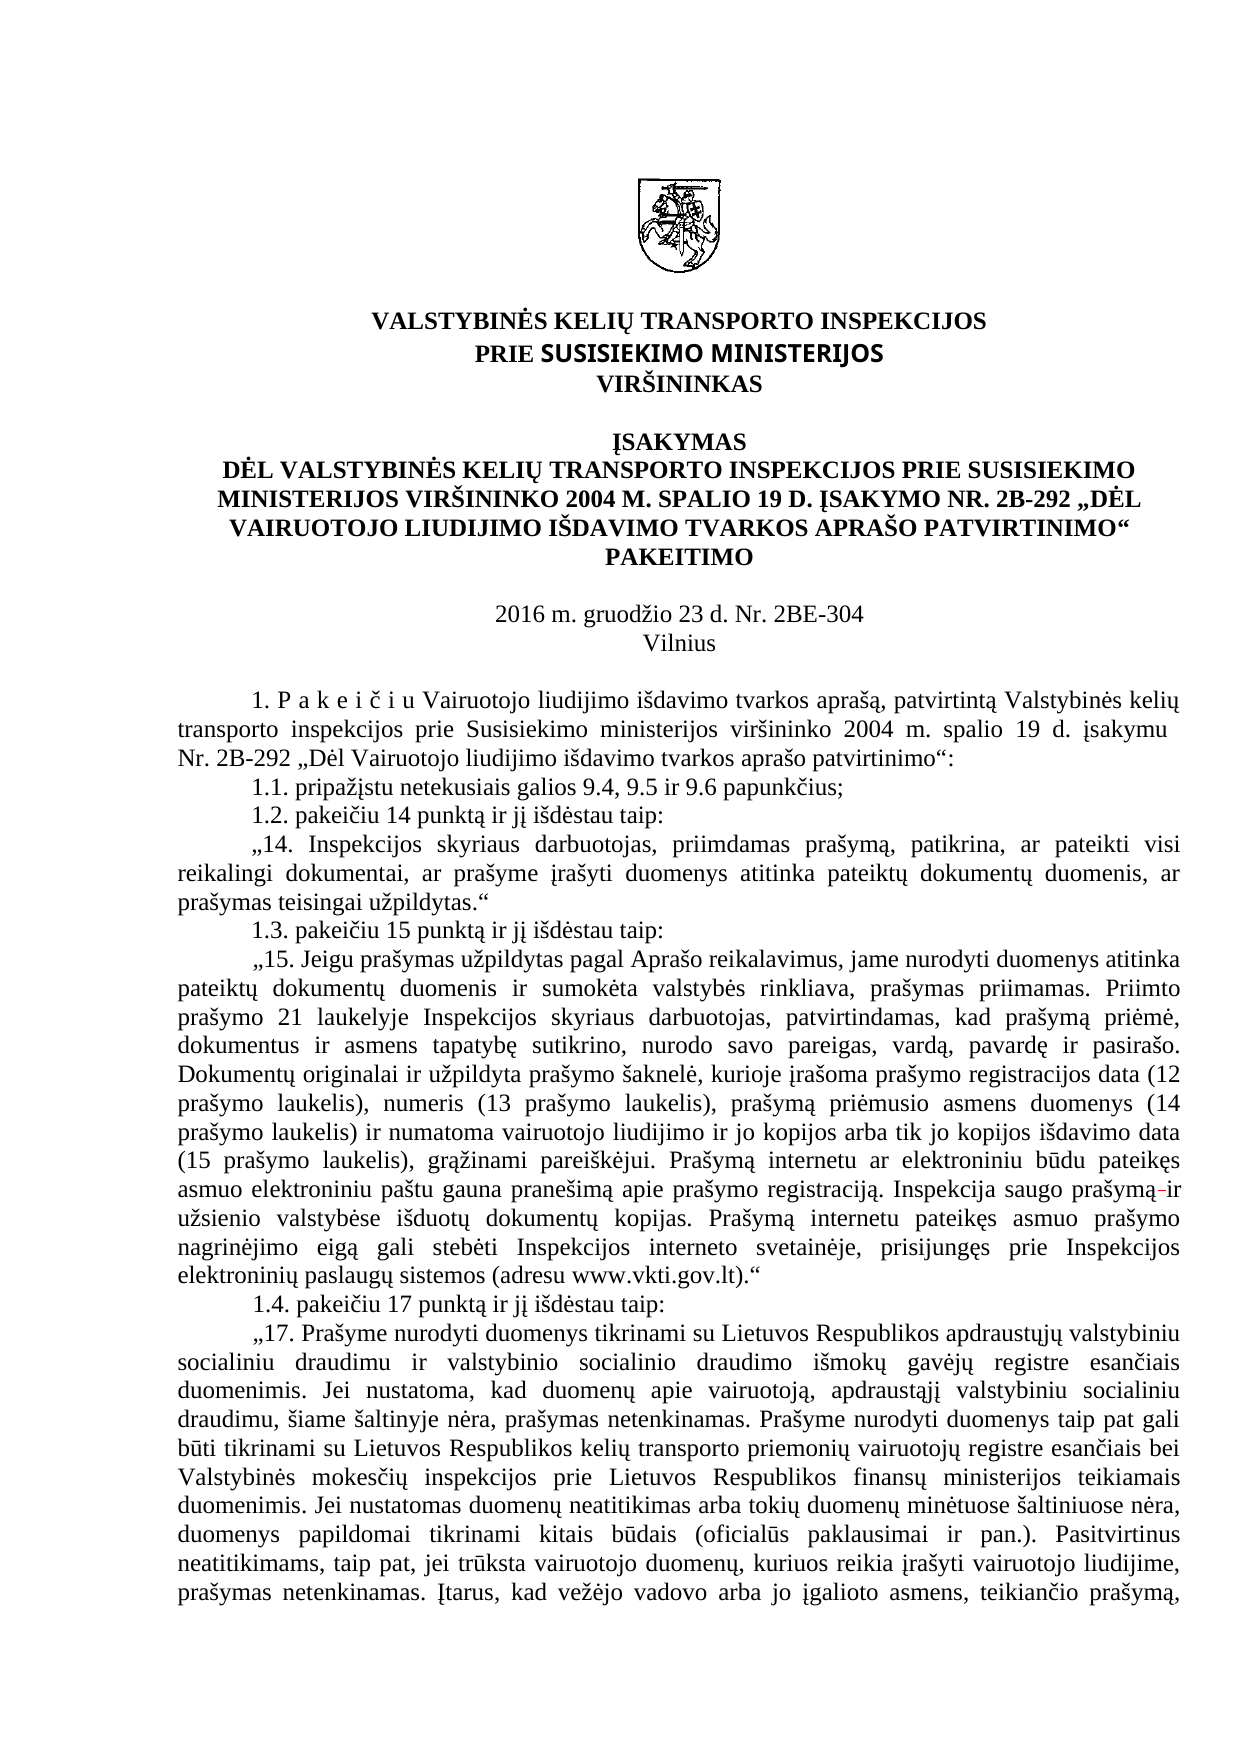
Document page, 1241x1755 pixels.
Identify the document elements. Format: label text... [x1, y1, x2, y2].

text PRIE SUSISIEKIMO MINISTERIJOS [177, 335, 1181, 369]
text 1.2. pakeičiu 14 punktą ir jį išdėstau taip: [177, 801, 1181, 829]
text 1. P a k e i č i u Vairuotojo liudijimo išdavimo tvarkos aprašą, patvirtintą Valstybinės kelių transporto inspekcijos prie Susisiekimo ministerijos viršininko 2004 m. spalio 19 d. įsakymu Nr. 2B-292 „Dėl Vairuotojo liudijimo išdavimo tvarkos aprašo patvirtinimo“: [177, 686, 1181, 772]
text VIRŠININKAS [177, 369, 1181, 398]
text 1.1. pripažįstu netekusiais galios 9.4, 9.5 ir 9.6 papunkčius; [177, 772, 1181, 801]
text Vilnius [177, 628, 1181, 657]
text 1.4. pakeičiu 17 punktą ir jį išdėstau taip: [177, 1289, 1181, 1318]
text VALSTYBINĖS KELIŲ TRANSPORTO INSPEKCIJOS [177, 306, 1181, 335]
text „15. Jeigu prašymas užpildytas pagal Aprašo reikalavimus, jame nurodyti duomenys atitinka pateiktų dokumentų duomenis ir sumokėta valstybės rinkliava, prašymas priimamas. Priimto prašymo 21 laukelyje Inspekcijos skyriaus darbuotojas, patvirtindamas, kad prašymą priėmė, dokumentus ir asmens tapatybę sutikrino, nurodo savo pareigas, vardą, pavardę ir pasirašo. Dokumentų originalai ir užpildyta prašymo šaknelė, kurioje įrašoma prašymo registracijos data (12 prašymo laukelis), numeris (13 prašymo laukelis), prašymą priėmusio asmens duomenys (14 prašymo laukelis) ir numatoma vairuotojo liudijimo ir jo kopijos arba tik jo kopijos išdavimo data (15 prašymo laukelis), grąžinami pareiškėjui. Prašymą internetu ar elektroniniu būdu pateikęs asmuo elektroniniu paštu gauna pranešimą apie prašymo registraciją. Inspekcija saugo prašymą ir užsienio valstybėse išduotų dokumentų kopijas. Prašymą internetu pateikęs asmuo prašymo nagrinėjimo eigą gali stebėti Inspekcijos interneto svetainėje, prisijungęs prie Inspekcijos elektroninių paslaugų sistemos (adresu www.vkti.gov.lt).“ [177, 944, 1181, 1289]
text „14. Inspekcijos skyriaus darbuotojas, priimdamas prašymą, patikrina, ar pateikti visi reikalingi dokumentai, ar prašyme įrašyti duomenys atitinka pateiktų dokumentų duomenis, ar prašymas teisingai užpildytas.“ [177, 829, 1181, 916]
text 1.3. pakeičiu 15 punktą ir jį išdėstau taip: [177, 916, 1181, 944]
text DĖL VALSTYBINĖS KELIŲ TRANSPORTO Inspekcijos PRIE SUSISIEKIMO MINISTERIJOS viršininko 2004 m. SPALIO 19 d. įsakymo Nr. 2B-292 „DĖL VAIRUOTOJO LIUDIJIMO IŠDAVIMO TVARKOS APRAŠO PATVIRTINIMO“ pakeitimo [177, 456, 1181, 571]
text ĮSAKYMAS [177, 427, 1181, 456]
text „17. Prašyme nurodyti duomenys tikrinami su Lietuvos Respublikos apdraustųjų valstybiniu socialiniu draudimu ir valstybinio socialinio draudimo išmokų gavėjų registre esančiais duomenimis. Jei nustatoma, kad duomenų apie vairuotoją, apdraustąjį valstybiniu socialiniu draudimu, šiame šaltinyje nėra, prašymas netenkinamas. Prašyme nurodyti duomenys taip pat gali būti tikrinami su Lietuvos Respublikos kelių transporto priemonių vairuotojų registre esančiais bei Valstybinės mokesčių inspekcijos prie Lietuvos Respublikos finansų ministerijos teikiamais duomenimis. Jei nustatomas duomenų neatitikimas arba tokių duomenų minėtuose šaltiniuose nėra, duomenys papildomai tikrinami kitais būdais (oficialūs paklausimai ir pan.). Pasitvirtinus neatitikimams, taip pat, jei trūksta vairuotojo duomenų, kuriuos reikia įrašyti vairuotojo liudijime, prašymas netenkinamas. Įtarus, kad vežėjo vadovo arba jo įgalioto asmens, teikiančio prašymą, [177, 1318, 1181, 1606]
text 2016 m. gruodžio 23 d. Nr. 2BE-304 [177, 599, 1181, 628]
